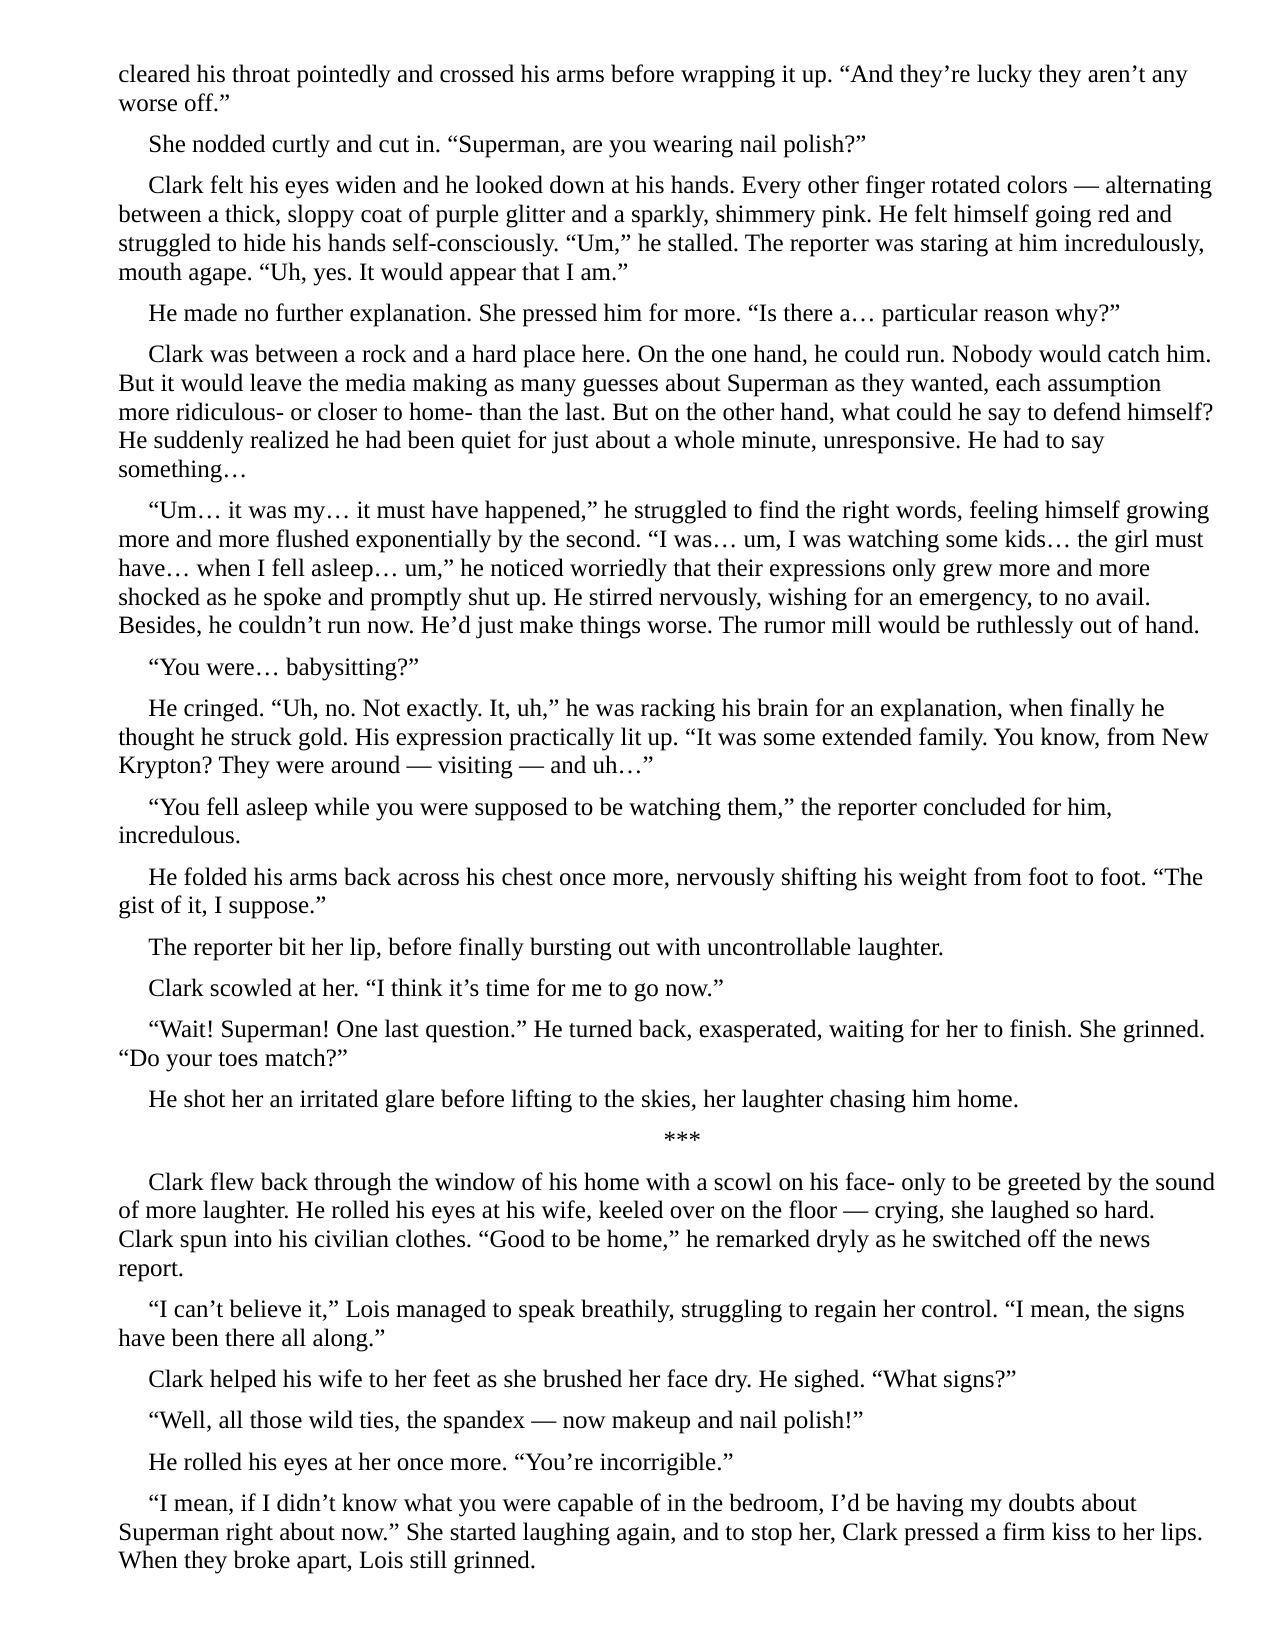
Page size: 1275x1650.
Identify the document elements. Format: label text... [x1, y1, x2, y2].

text Clark scowled at her. “I think it’s time for me to go now.” [118, 973, 1216, 1002]
text Clark was between a rock and a hard place here. On the one hand, he could run. Nobody would catch him. But it would leave the media making as many guesses about Superman as they wanted, each assumption more ridiculous- or closer to home- than the last. But on the other hand, what could he say to defend himself? He suddenly realized he had been quiet for just about a whole minute, unresponsive. He had to say something… [118, 339, 1216, 483]
text He rolled his eyes at her once more. “You’re incorrigible.” [118, 1447, 1216, 1475]
text Clark helped his wife to her feet as she brushed her face dry. He sighed. “What signs?” [118, 1364, 1216, 1393]
text The reporter bit her lip, before finally bursting out with uncontrollable laughter. [118, 932, 1216, 960]
text She nodded curtly and cut in. “Superman, are you wearing nail polish?” [118, 129, 1216, 158]
text “You fell asleep while you were supposed to be watching them,” the reporter concluded for him, incredulous. [118, 792, 1216, 849]
text He cringed. “Uh, no. Not exactly. It, uh,” he was racking his brain for an explanation, when finally he thought he struck gold. His expression practically lit up. “It was some extended family. You know, from New Krypton? They were around — visiting — and uh…” [118, 693, 1216, 779]
text Clark flew back through the window of his home with a scowl on his face- only to be greeted by the sound of more laughter. He rolled his eyes at his wife, keeled over on the floor — crying, she laughed so hard. Clark spun into his civilian clothes. “Good to be home,” he remarked dryly as he switched off the news report. [118, 1167, 1216, 1282]
text He made no further explanation. She pressed him for more. “Is there a… particular reason why?” [118, 298, 1216, 327]
text He folded his arms back across his chest once more, nervously shifting his weight from foot to foot. “The gist of it, I suppose.” [118, 862, 1216, 919]
text “Wait! Superman! One last question.” He turned back, exasperated, waiting for her to finish. She grinned. “Do your toes match?” [118, 1014, 1216, 1072]
text He shot her an irritated glare before lifting to the skies, her laughter chasing him home. [118, 1084, 1216, 1113]
text Clark felt his eyes widen and he looked down at his hands. Every other finger rotated colors — alternating between a thick, sloppy coat of purple glitter and a sparkly, shimmery pink. He felt himself going red and struggled to hide his hands self-consciously. “Um,” he stalled. The reporter was staring at him incredulously, mouth agape. “Uh, yes. It would appear that I am.” [118, 170, 1216, 285]
text “Um… it was my… it must have happened,” he struggled to find the right words, feeling himself growing more and more flushed exponentially by the second. “I was… um, I was watching some kids… the girl must have… when I fell asleep… um,” he noticed worriedly that their expressions only grew more and more shocked as he spoke and promptly shut up. He stirred nervously, wishing for an emergency, to no avail. Besides, he couldn’t run now. He’d just make things worse. The rumor mill would be ruthlessly out of hand. [118, 495, 1216, 639]
text cleared his throat pointedly and crossed his arms before wrapping it up. “And they’re lucky they aren’t any worse off.” [118, 59, 1216, 117]
text “Well, all those wild ties, the spandex — now makeup and nail polish!” [118, 1405, 1216, 1434]
text *** [118, 1125, 1216, 1154]
text “I can’t believe it,” Lois managed to speak breathily, struggling to regain her control. “I mean, the signs have been there all along.” [118, 1294, 1216, 1352]
text “I mean, if I didn’t know what you were capable of in the bedroom, I’d be having my doubts about Superman right about now.” She started laughing again, and to stop her, Clark pressed a firm kiss to her lips. When they broke apart, Lois still grinned. [118, 1488, 1216, 1574]
text “You were… babysitting?” [118, 652, 1216, 680]
